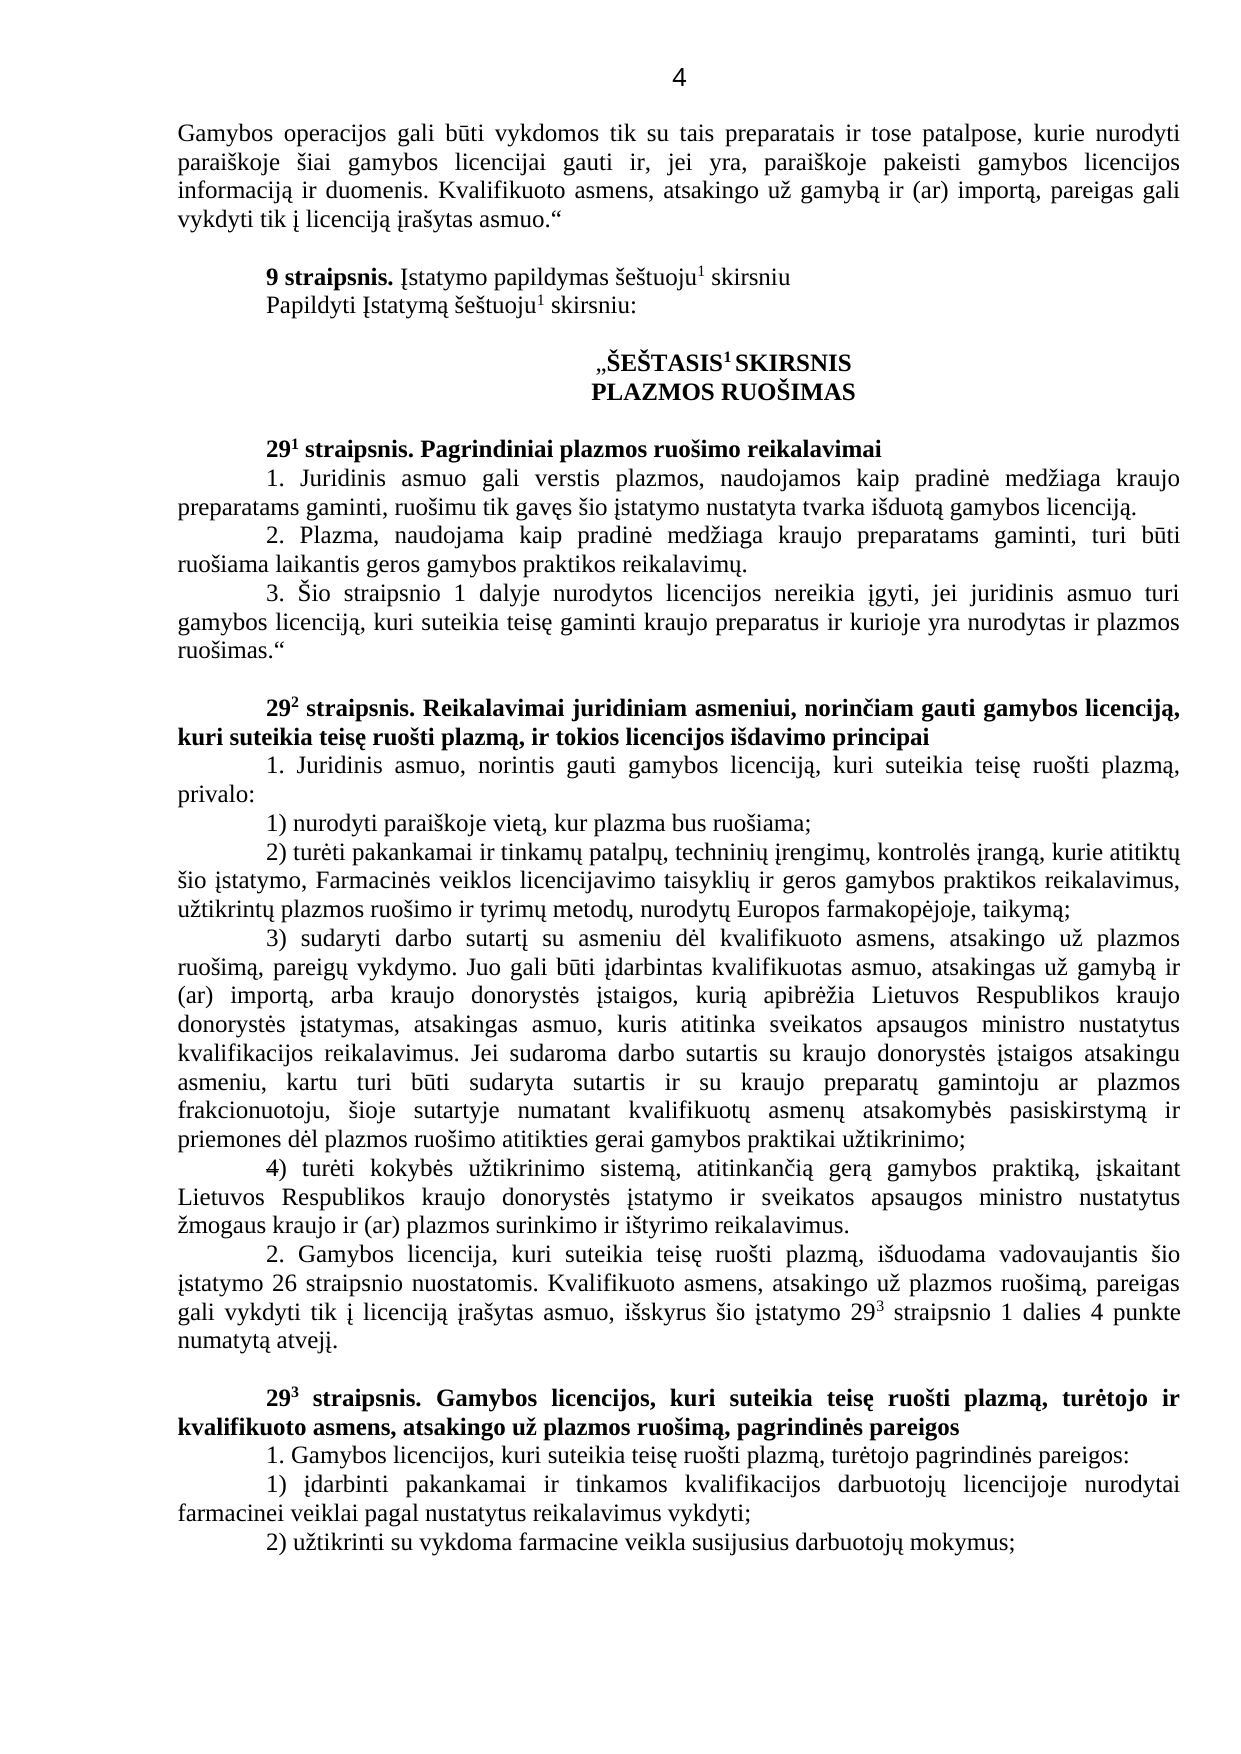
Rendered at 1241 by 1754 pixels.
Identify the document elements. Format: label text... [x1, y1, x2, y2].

text 1. Juridinis asmuo gali verstis plazmos, naudojamos kaip pradinė medžiaga kraujo preparatams gaminti, ruošimu tik gavęs šio įstatymo nustatyta tvarka išduotą gamybos licenciją. [177, 463, 1181, 521]
text 2. Gamybos licencija, kuri suteikia teisę ruošti plazmą, išduodama vadovaujantis šio įstatymo 26 straipsnio nuostatomis. Kvalifikuoto asmens, atsakingo už plazmos ruošimą, pareigas gali vykdyti tik į licenciją įrašytas asmuo, išskyrus šio įstatymo 293 straipsnio 1 dalies 4 punkte numatytą atvejį. [177, 1239, 1181, 1354]
text 3. Šio straipsnio 1 dalyje nurodytos licencijos nereikia įgyti, jei juridinis asmuo turi gamybos licenciją, kuri suteikia teisę gaminti kraujo preparatus ir kurioje yra nurodytas ir plazmos ruošimas.“ [177, 578, 1181, 664]
text Papildyti Įstatymą šeštuoju1 skirsniu: [177, 291, 1181, 319]
text 1. Juridinis asmuo, norintis gauti gamybos licenciją, kuri suteikia teisę ruošti plazmą, privalo: [177, 751, 1181, 808]
text 4) turėti kokybės užtikrinimo sistemą, atitinkančią gerą gamybos praktiką, įskaitant Lietuvos Respublikos kraujo donorystės įstatymo ir sveikatos apsaugos ministro nustatytus žmogaus kraujo ir (ar) plazmos surinkimo ir ištyrimo reikalavimus. [177, 1153, 1181, 1239]
text 1) nurodyti paraiškoje vietą, kur plazma bus ruošiama; [177, 808, 1181, 837]
text 1. Gamybos licencijos, kuri suteikia teisę ruošti plazmą, turėtojo pagrindinės pareigos: [177, 1441, 1181, 1469]
text 2) turėti pakankamai ir tinkamų patalpų, techninių įrengimų, kontrolės įrangą, kurie atitiktų šio įstatymo, Farmacinės veiklos licencijavimo taisyklių ir geros gamybos praktikos reikalavimus, užtikrintų plazmos ruošimo ir tyrimų metodų, nurodytų Europos farmakopėjoje, taikymą; [177, 837, 1181, 923]
text 3) sudaryti darbo sutartį su asmeniu dėl kvalifikuoto asmens, atsakingo už plazmos ruošimą, pareigų vykdymo. Juo gali būti įdarbintas kvalifikuotas asmuo, atsakingas už gamybą ir (ar) importą, arba kraujo donorystės įstaigos, kurią apibrėžia Lietuvos Respublikos kraujo donorystės įstatymas, atsakingas asmuo, kuris atitinka sveikatos apsaugos ministro nustatytus kvalifikacijos reikalavimus. Jei sudaroma darbo sutartis su kraujo donorystės įstaigos atsakingu asmeniu, kartu turi būti sudaryta sutartis ir su kraujo preparatų gamintoju ar plazmos frakcionuotoju, šioje sutartyje numatant kvalifikuotų asmenų atsakomybės pasiskirstymą ir priemones dėl plazmos ruošimo atitikties gerai gamybos praktikai užtikrinimo; [177, 923, 1181, 1153]
text 292 straipsnis. Reikalavimai juridiniam asmeniui, norinčiam gauti gamybos licenciją, kuri suteikia teisę ruošti plazmą, ir tokios licencijos išdavimo principai [177, 693, 1181, 751]
text „ŠEŠTASIS1 SKIRSNIS [177, 348, 1181, 377]
text 1) įdarbinti pakankamai ir tinkamos kvalifikacijos darbuotojų licencijoje nurodytai farmacinei veiklai pagal nustatytus reikalavimus vykdyti; [177, 1469, 1181, 1527]
text 2) užtikrinti su vykdoma farmacine veikla susijusius darbuotojų mokymus; [177, 1527, 1181, 1556]
text 2. Plazma, naudojama kaip pradinė medžiaga kraujo preparatams gaminti, turi būti ruošiama laikantis geros gamybos praktikos reikalavimų. [177, 521, 1181, 578]
text 9 straipsnis. Įstatymo papildymas šeštuoju1 skirsniu [177, 262, 1181, 291]
text PLAZMOS RUOŠIMAS [177, 377, 1181, 406]
text 291 straipsnis. Pagrindiniai plazmos ruošimo reikalavimai [177, 434, 1181, 463]
text 293 straipsnis. Gamybos licencijos, kuri suteikia teisę ruošti plazmą, turėtojo ir kvalifikuoto asmens, atsakingo už plazmos ruošimą, pagrindinės pareigos [177, 1383, 1181, 1441]
text Gamybos operacijos gali būti vykdomos tik su tais preparatais ir tose patalpose, kurie nurodyti paraiškoje šiai gamybos licencijai gauti ir, jei yra, paraiškoje pakeisti gamybos licencijos informaciją ir duomenis. Kvalifikuoto asmens, atsakingo už gamybą ir (ar) importą, pareigas gali vykdyti tik į licenciją įrašytas asmuo.“ [177, 118, 1181, 233]
